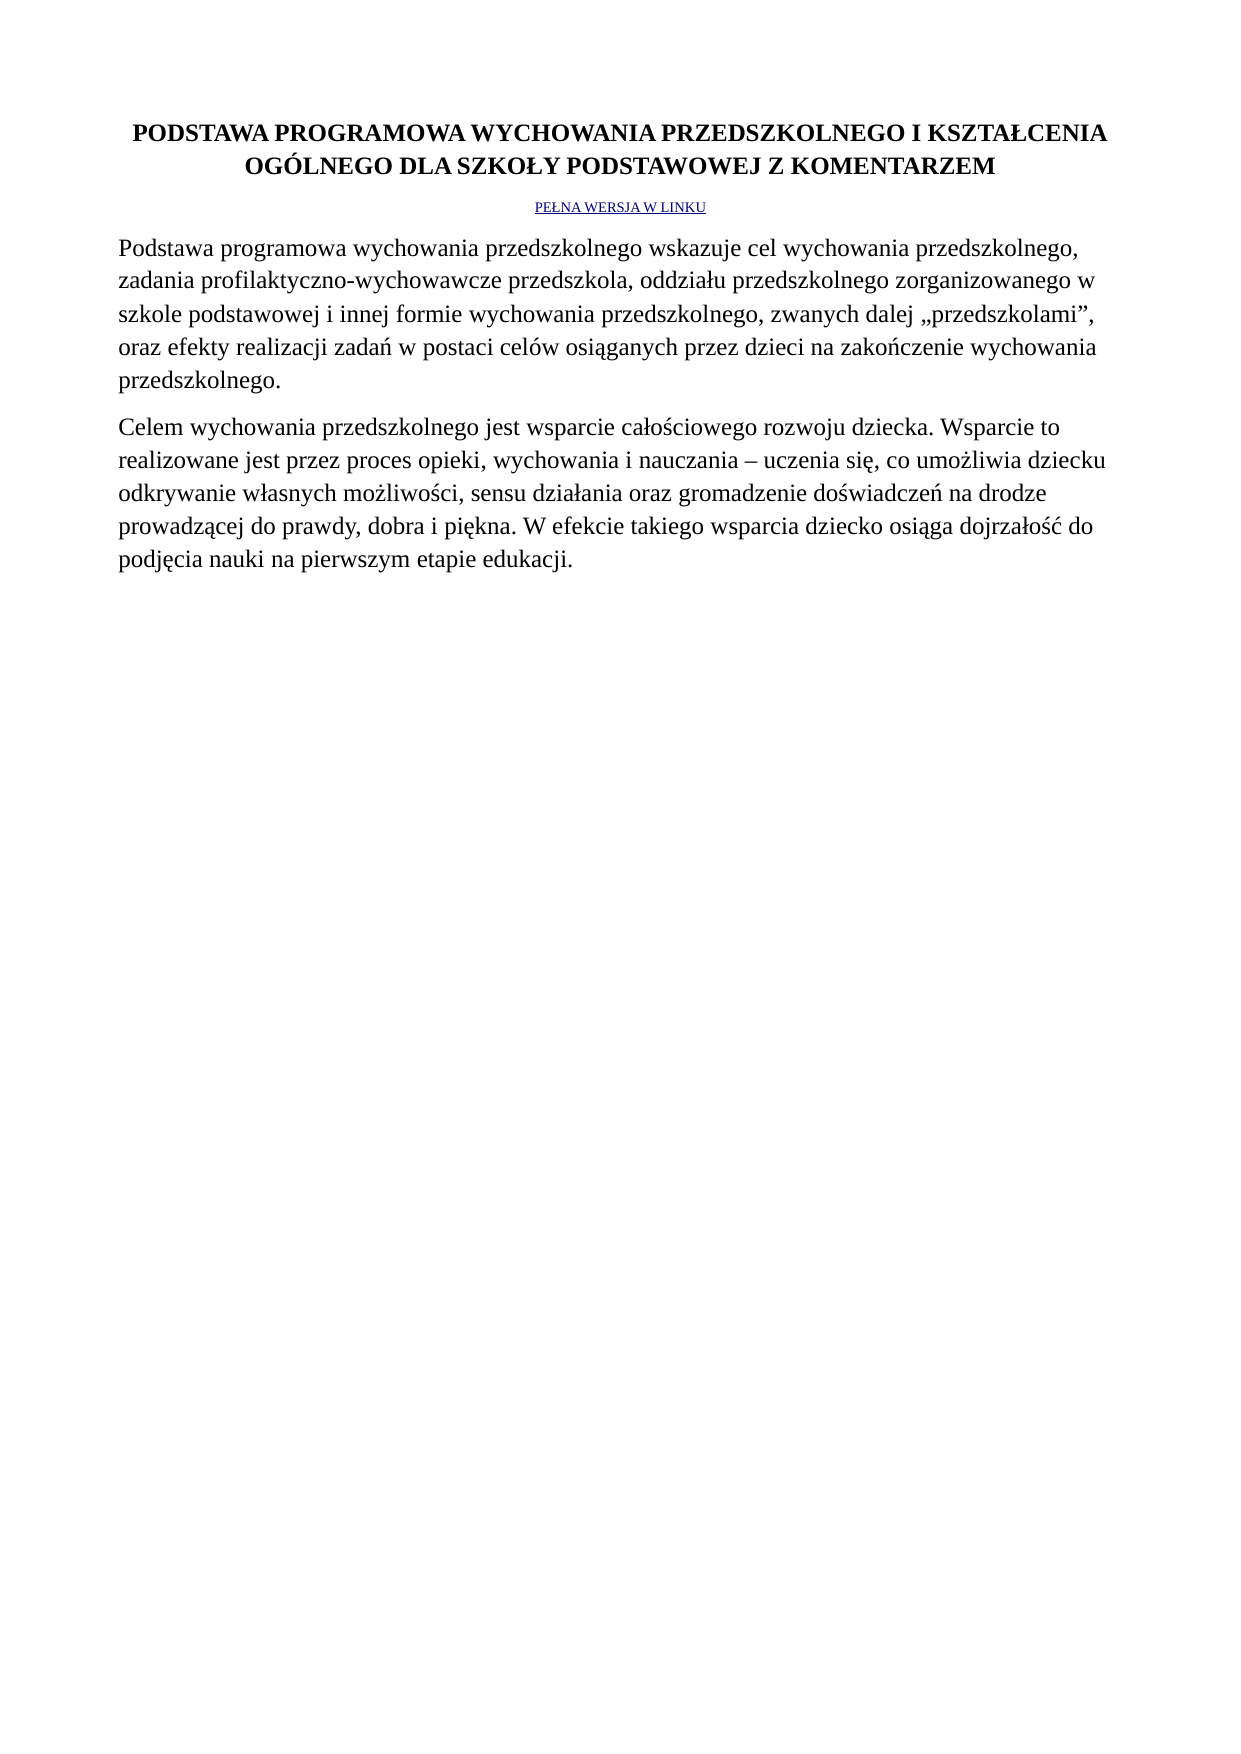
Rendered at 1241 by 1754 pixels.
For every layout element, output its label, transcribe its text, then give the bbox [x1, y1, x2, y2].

text Celem wychowania przedszkolnego jest wsparcie całościowego rozwoju dziecka. Wsparcie to realizowane jest przez proces opieki, wychowania i nauczania – uczenia się, co umożliwia dziecku odkrywanie własnych możliwości, sensu działania oraz gromadzenie doświadczeń na drodze prowadzącej do prawdy, dobra i piękna. W efekcie takiego wsparcia dziecko osiąga dojrzałość do podjęcia nauki na pierwszym etapie edukacji. [118, 412, 1122, 573]
text Podstawa programowa wychowania przedszkolnego wskazuje cel wychowania przedszkolnego, zadania profilaktyczno-wychowawcze przedszkola, oddziału przedszkolnego zorganizowanego w szkole podstawowej i innej formie wychowania przedszkolnego, zwanych dalej „przedszkolami”, oraz efekty realizacji zadań w postaci celów osiąganych przez dzieci na zakończenie wychowania przedszkolnego. [118, 233, 1122, 393]
text PODSTAWA PROGRAMOWA WYCHOWANIA PRZEDSZKOLNEGO I KSZTAŁCENIA OGÓLNEGO DLA SZKOŁY PODSTAWOWEJ Z KOMENTARZEM [118, 118, 1122, 180]
text PEŁNA WERSJA W LINKU [118, 199, 1122, 216]
